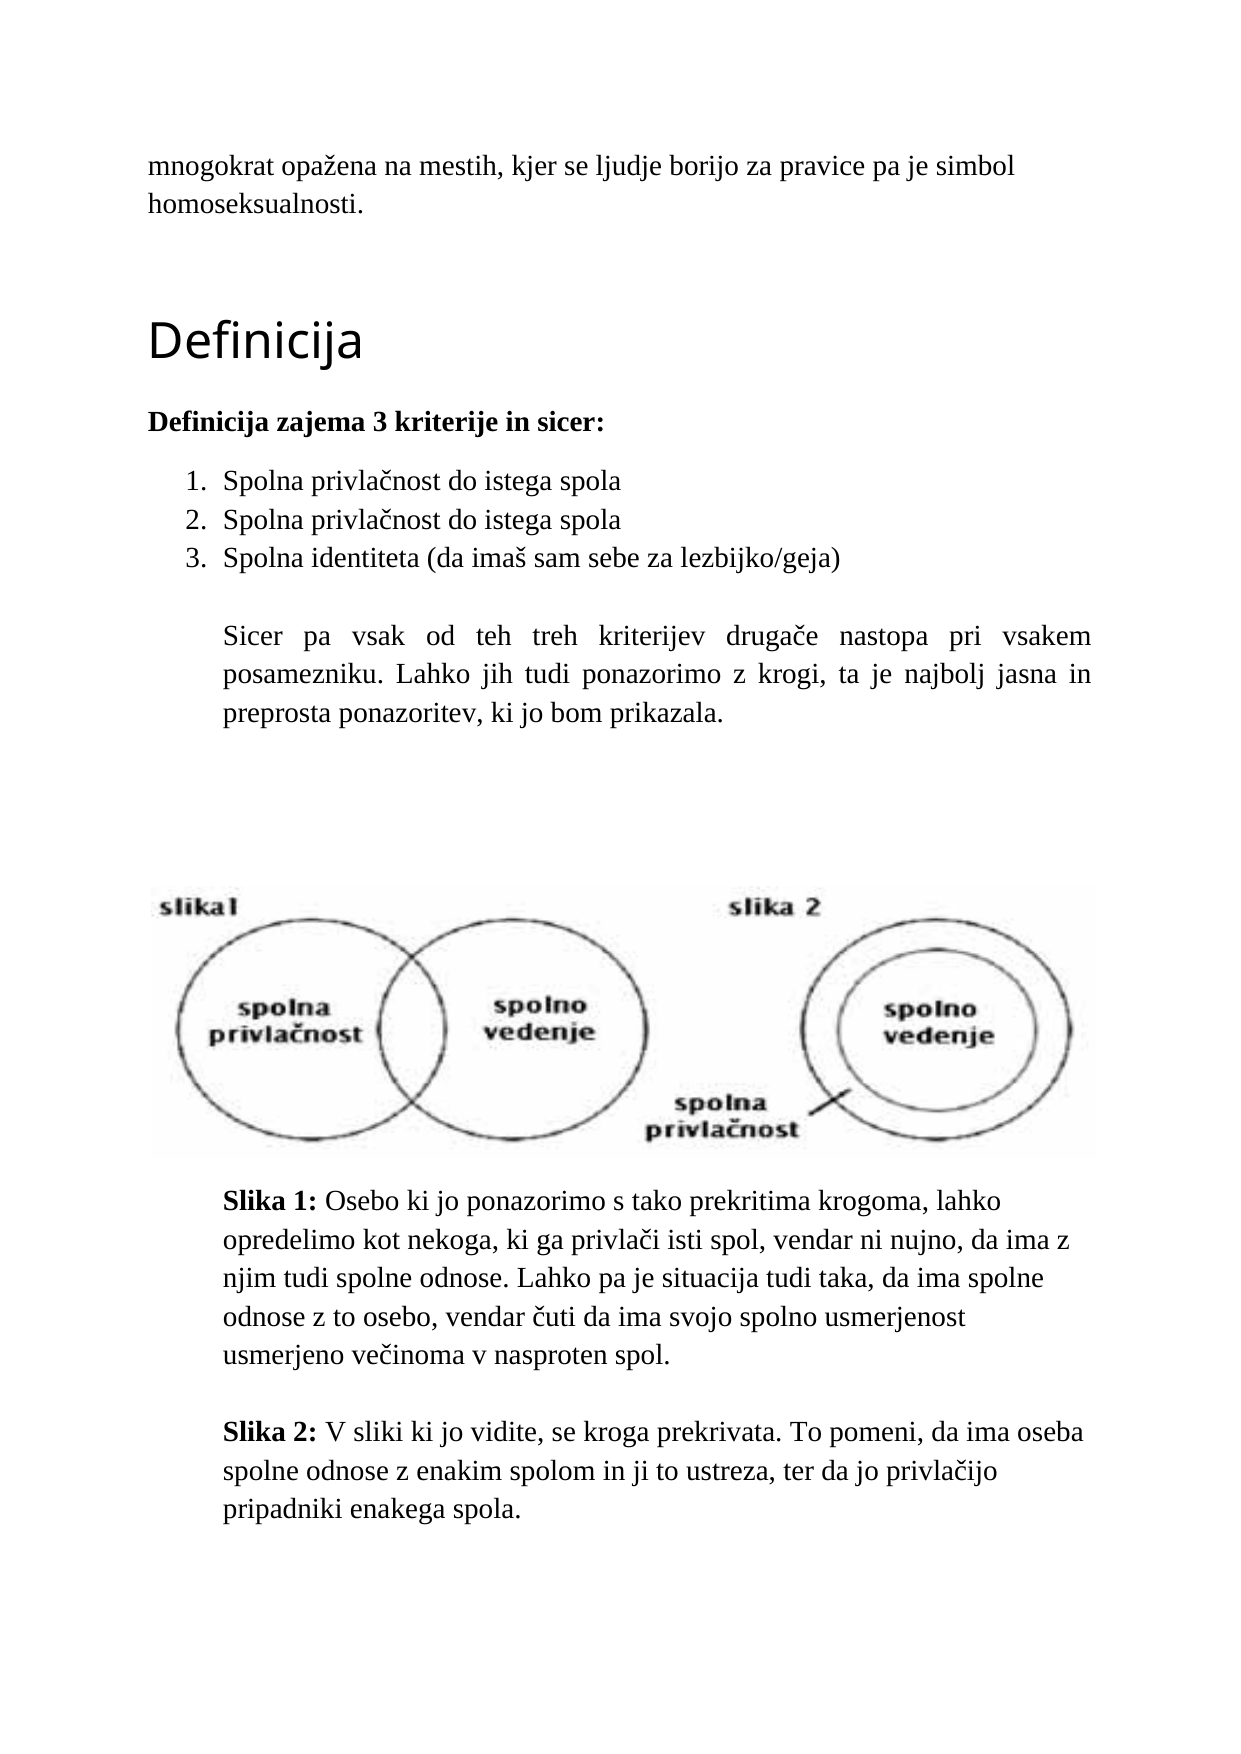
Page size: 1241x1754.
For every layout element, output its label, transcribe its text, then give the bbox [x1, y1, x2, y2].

list Sicer pa vsak od teh treh kriterijev drugače nastopa pri vsakem posamezniku. Lahko jih tudi ponazorimo z krogi, ta je najbolj jasna in preprosta ponazoritev, ki jo bom prikazala. [223, 618, 1093, 728]
list Spolna identiteta (da imaš sam sebe za lezbijko/geja) [185, 541, 1093, 574]
picture [150, 886, 1096, 1158]
list Slika 2: V sliki ki jo vidite, se kroga prekrivata. To pomeni, da ima oseba spolne odnose z enakim spolom in ji to ustreza, ter da jo privlačijo pripadniki enakega spola. [223, 1414, 1093, 1525]
text mnogokrat opažena na mestih, kjer se ljudje borijo za pravice pa je simbol homoseksualnosti. [148, 148, 1093, 220]
list Spolna privlačnost do istega spola [185, 502, 1093, 536]
text Definicija [148, 305, 1093, 373]
text Definicija zajema 3 kriterije in sicer: [148, 404, 1093, 438]
list Spolna privlačnost do istega spola [185, 463, 1093, 497]
list Slika 1: Osebo ki jo ponazorimo s tako prekritima krogoma, lahko opredelimo kot nekoga, ki ga privlači isti spol, vendar ni nujno, da ima z njim tudi spolne odnose. Lahko pa je situacija tudi taka, da ima spolne odnose z to osebo, vendar čuti da ima svojo spolno usmerjenost usmerjeno večinoma v nasproten spol. [223, 1183, 1093, 1371]
